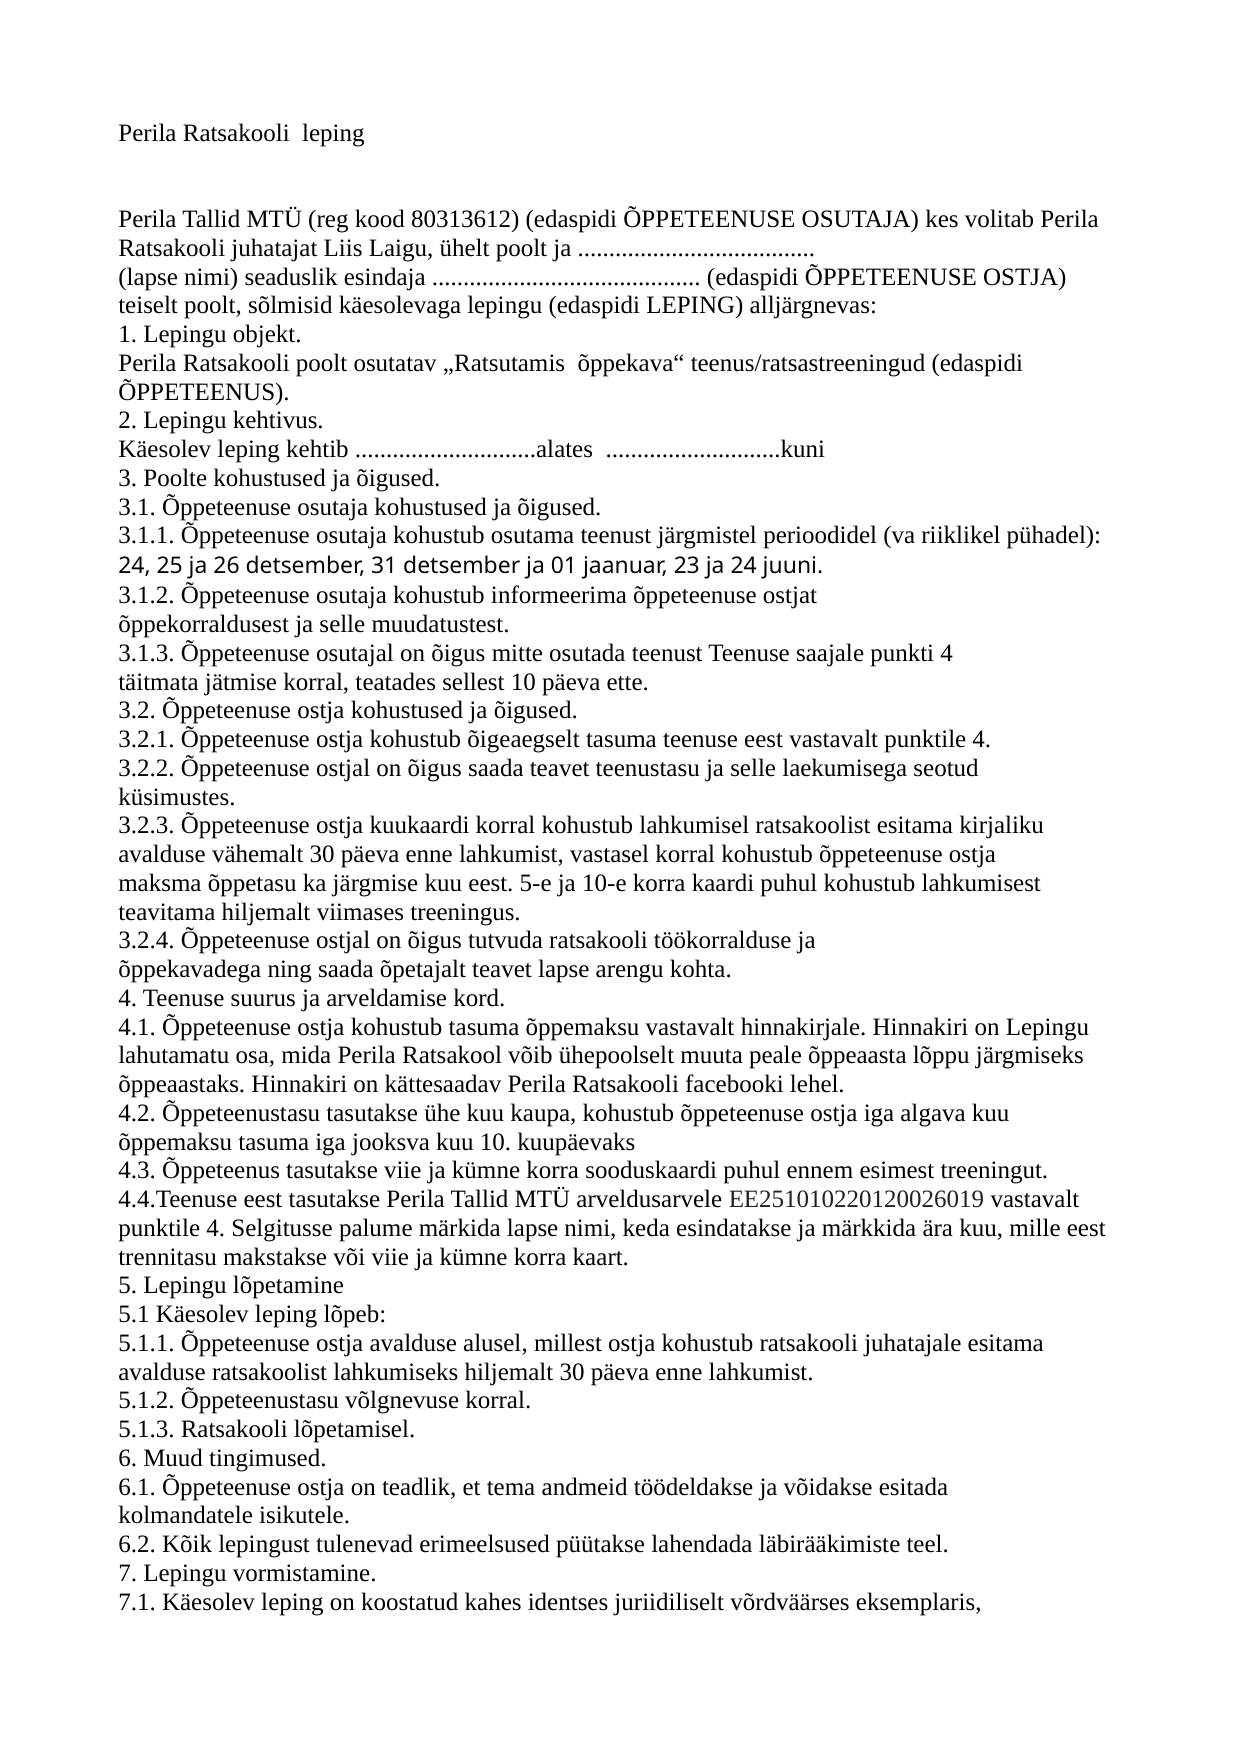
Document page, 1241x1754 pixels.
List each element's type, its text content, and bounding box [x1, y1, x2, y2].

text 5.1.2. Õppeteenustasu võlgnevuse korral. [118, 1386, 1122, 1414]
text 6. Muud tingimused. [118, 1443, 1122, 1472]
text Perila Ratsakooli leping [118, 118, 1122, 147]
text maksma õppetasu ka järgmise kuu eest. 5-e ja 10-e korra kaardi puhul kohustub lahkumisest teavitama hiljemalt viimases treeningus. [118, 868, 1122, 926]
text õppekavadega ning saada õpetajalt teavet lapse arengu kohta. [118, 954, 1122, 983]
text 5.1.3. Ratsakooli lõpetamisel. [118, 1414, 1122, 1443]
text 1. Lepingu objekt. [118, 319, 1122, 348]
text 3.1.1. Õppeteenuse osutaja kohustub osutama teenust järgmistel perioodidel (va riiklikel pühadel): 24, 25 ja 26 detsember, 31 detsember ja 01 jaanuar, 23 ja 24 juuni. [118, 521, 1122, 581]
text 3.1. Õppeteenuse osutaja kohustused ja õigused. [118, 492, 1122, 521]
text 3.2.2. Õppeteenuse ostjal on õigus saada teavet teenustasu ja selle laekumisega seotud [118, 753, 1122, 782]
text 3.1.3. Õppeteenuse osutajal on õigus mitte osutada teenust Teenuse saajale punkti 4 [118, 638, 1122, 667]
text 3.2.1. Õppeteenuse ostja kohustub õigeaegselt tasuma teenuse eest vastavalt punktile 4. [118, 724, 1122, 753]
text ÕPPETEENUS). [118, 377, 1122, 406]
text 6.1. Õppeteenuse ostja on teadlik, et tema andmeid töödeldakse ja võidakse esitada [118, 1472, 1122, 1501]
text 3. Poolte kohustused ja õigused. [118, 463, 1122, 492]
text 7. Lepingu vormistamine. [118, 1558, 1122, 1587]
text küsimustes. [118, 782, 1122, 811]
text Perila Tallid MTÜ (reg kood 80313612) (edaspidi ÕPPETEENUSE OSUTAJA) kes volitab Perila Ratsakooli juhatajat Liis Laigu, ühelt poolt ja ...................................... [118, 204, 1122, 262]
text (lapse nimi) seaduslik esindaja ........................................... (edaspidi ÕPPETEENUSE OSTJA) teiselt poolt, sõlmisid käesolevaga lepingu (edaspidi LEPING) alljärgnevas: [118, 262, 1122, 319]
text 4.1. Õppeteenuse ostja kohustub tasuma õppemaksu vastavalt hinnakirjale. Hinnakiri on Lepingu lahutamatu osa, mida Perila Ratsakool võib ühepoolselt muuta peale õppeaasta lõppu järgmiseks õppeaastaks. Hinnakiri on kättesaadav Perila Ratsakooli facebooki lehel. [118, 1012, 1122, 1098]
text 5. Lepingu lõpetamine [118, 1271, 1122, 1299]
text 6.2. Kõik lepingust tulenevad erimeelsused püütakse lahendada läbirääkimiste teel. [118, 1529, 1122, 1558]
text 4.3. Õppeteenus tasutakse viie ja kümne korra sooduskaardi puhul ennem esimest treeningut. [118, 1156, 1122, 1184]
text Perila Ratsakooli poolt osutatav „Ratsutamis õppekava“ teenus/ratsastreeningud (edaspidi [118, 348, 1122, 377]
text 4.2. Õppeteenustasu tasutakse ühe kuu kaupa, kohustub õppeteenuse ostja iga algava kuu õppemaksu tasuma iga jooksva kuu 10. kuupäevaks [118, 1098, 1122, 1156]
text kolmandatele isikutele. [118, 1501, 1122, 1529]
text 7.1. Käesolev leping on koostatud kahes identses juriidiliselt võrdväärses eksemplaris, [118, 1587, 1122, 1616]
text õppekorraldusest ja selle muudatustest. [118, 609, 1122, 638]
text 5.1 Käesolev leping lõpeb: [118, 1299, 1122, 1328]
text 2. Lepingu kehtivus. [118, 406, 1122, 434]
text 3.2. Õppeteenuse ostja kohustused ja õigused. [118, 696, 1122, 724]
text Käesolev leping kehtib .............................alates ............................kuni [118, 434, 1122, 463]
text 4.4.Teenuse eest tasutakse Perila Tallid MTÜ arveldusarvele EE251010220120026019 vastavalt punktile 4. Selgitusse palume märkida lapse nimi, keda esindatakse ja märkkida ära kuu, mille eest trennitasu makstakse või viie ja kümne korra kaart. [118, 1184, 1122, 1271]
text 3.2.3. Õppeteenuse ostja kuukaardi korral kohustub lahkumisel ratsakoolist esitama kirjaliku avalduse vähemalt 30 päeva enne lahkumist, vastasel korral kohustub õppeteenuse ostja [118, 811, 1122, 868]
text 3.2.4. Õppeteenuse ostjal on õigus tutvuda ratsakooli töökorralduse ja [118, 926, 1122, 954]
text 5.1.1. Õppeteenuse ostja avalduse alusel, millest ostja kohustub ratsakooli juhatajale esitama avalduse ratsakoolist lahkumiseks hiljemalt 30 päeva enne lahkumist. [118, 1328, 1122, 1386]
text 4. Teenuse suurus ja arveldamise kord. [118, 983, 1122, 1012]
text 3.1.2. Õppeteenuse osutaja kohustub informeerima õppeteenuse ostjat [118, 581, 1122, 609]
text täitmata jätmise korral, teatades sellest 10 päeva ette. [118, 667, 1122, 696]
